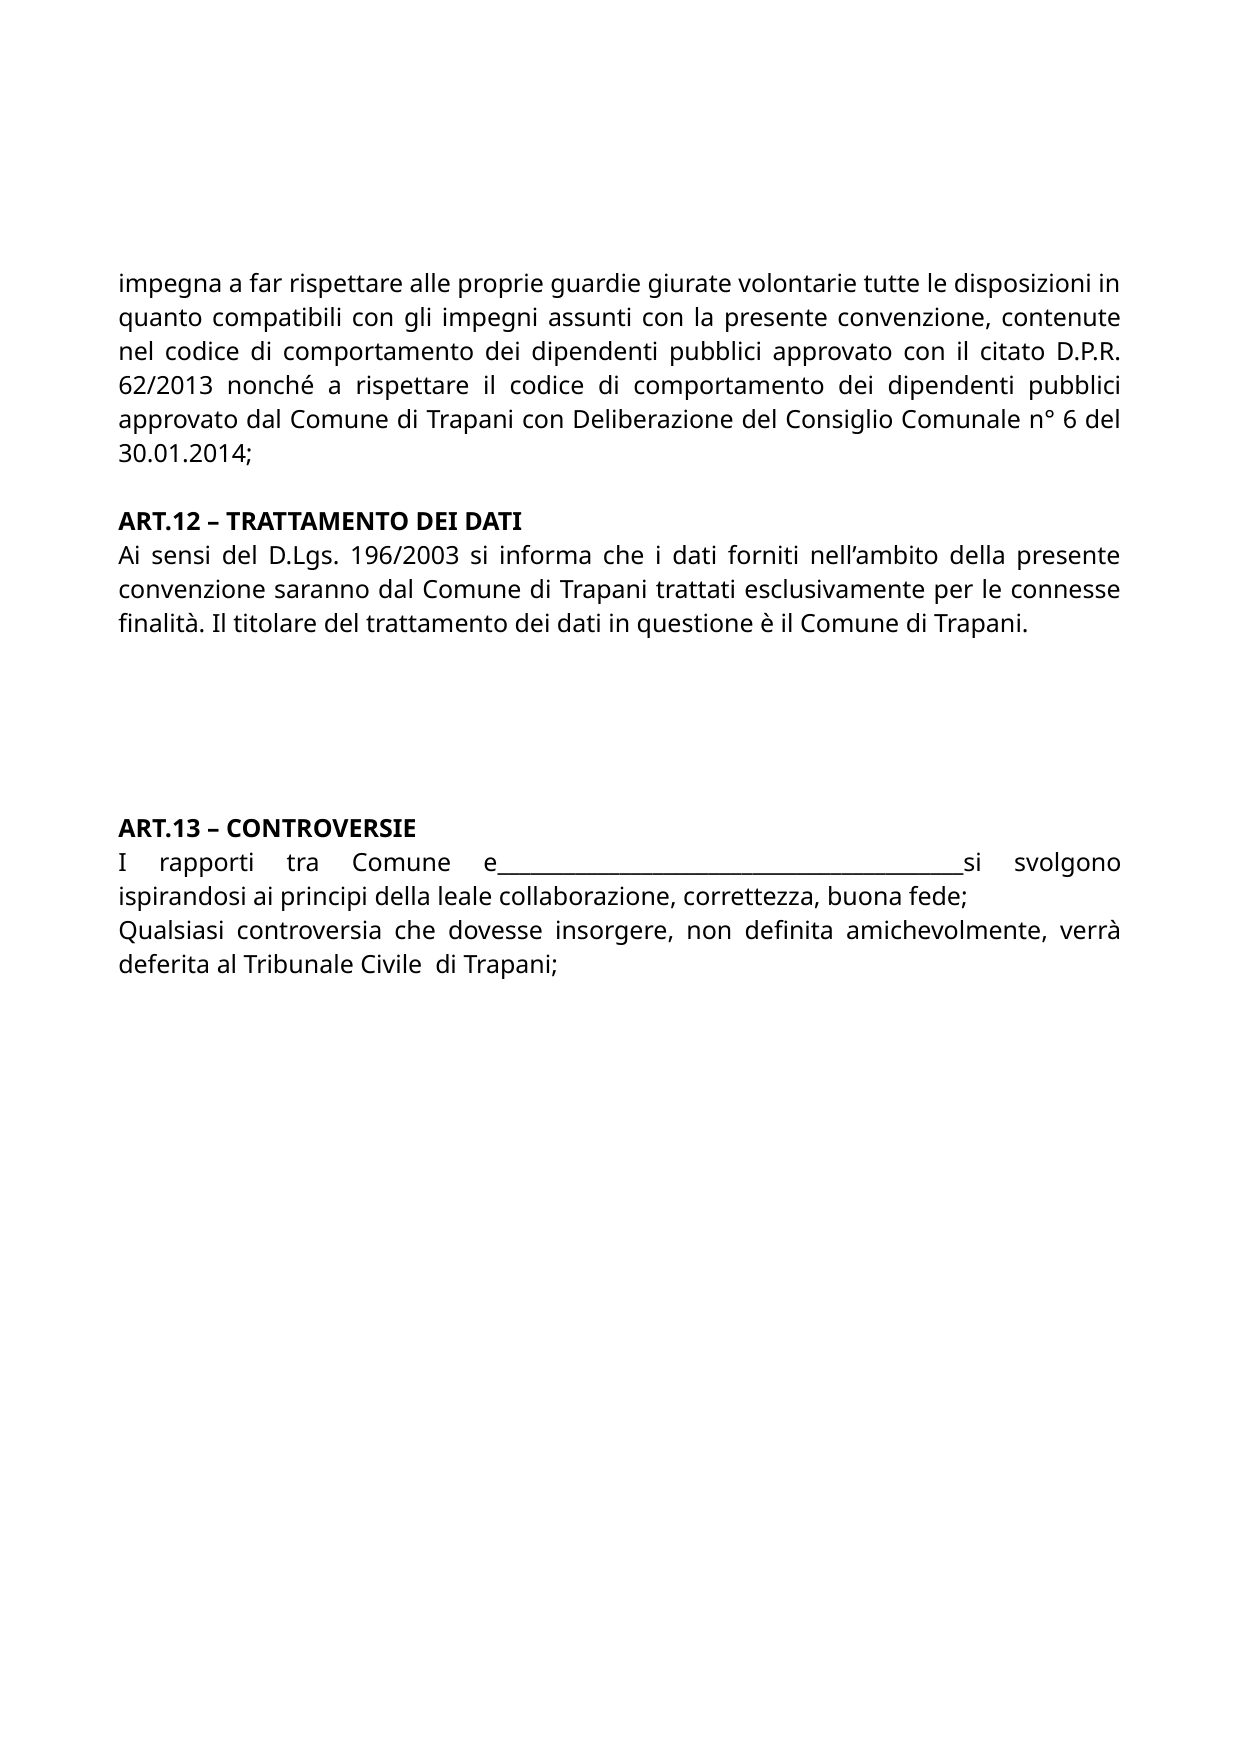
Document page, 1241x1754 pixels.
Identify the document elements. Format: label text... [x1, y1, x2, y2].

text Qualsiasi controversia che dovesse insorgere, non definita amichevolmente, verrà deferita al Tribunale Civile di Trapani; [118, 913, 1122, 981]
text ART.13 – CONTROVERSIE [118, 811, 1122, 844]
text ART.12 – TRATTAMENTO DEI DATI [118, 504, 1122, 538]
text I rapporti tra Comune e__________________________________________si svolgono ispirandosi ai principi della leale collaborazione, correttezza, buona fede; [118, 844, 1122, 913]
text impegna a far rispettare alle proprie guardie giurate volontarie tutte le disposizioni in quanto compatibili con gli impegni assunti con la presente convenzione, contenute nel codice di comportamento dei dipendenti pubblici approvato con il citato D.P.R. 62/2013 nonché a rispettare il codice di comportamento dei dipendenti pubblici approvato dal Comune di Trapani con Deliberazione del Consiglio Comunale n° 6 del 30.01.2014; [118, 266, 1122, 470]
text Ai sensi del D.Lgs. 196/2003 si informa che i dati forniti nell’ambito della presente convenzione saranno dal Comune di Trapani trattati esclusivamente per le connesse finalità. Il titolare del trattamento dei dati in questione è il Comune di Trapani. [118, 538, 1122, 640]
